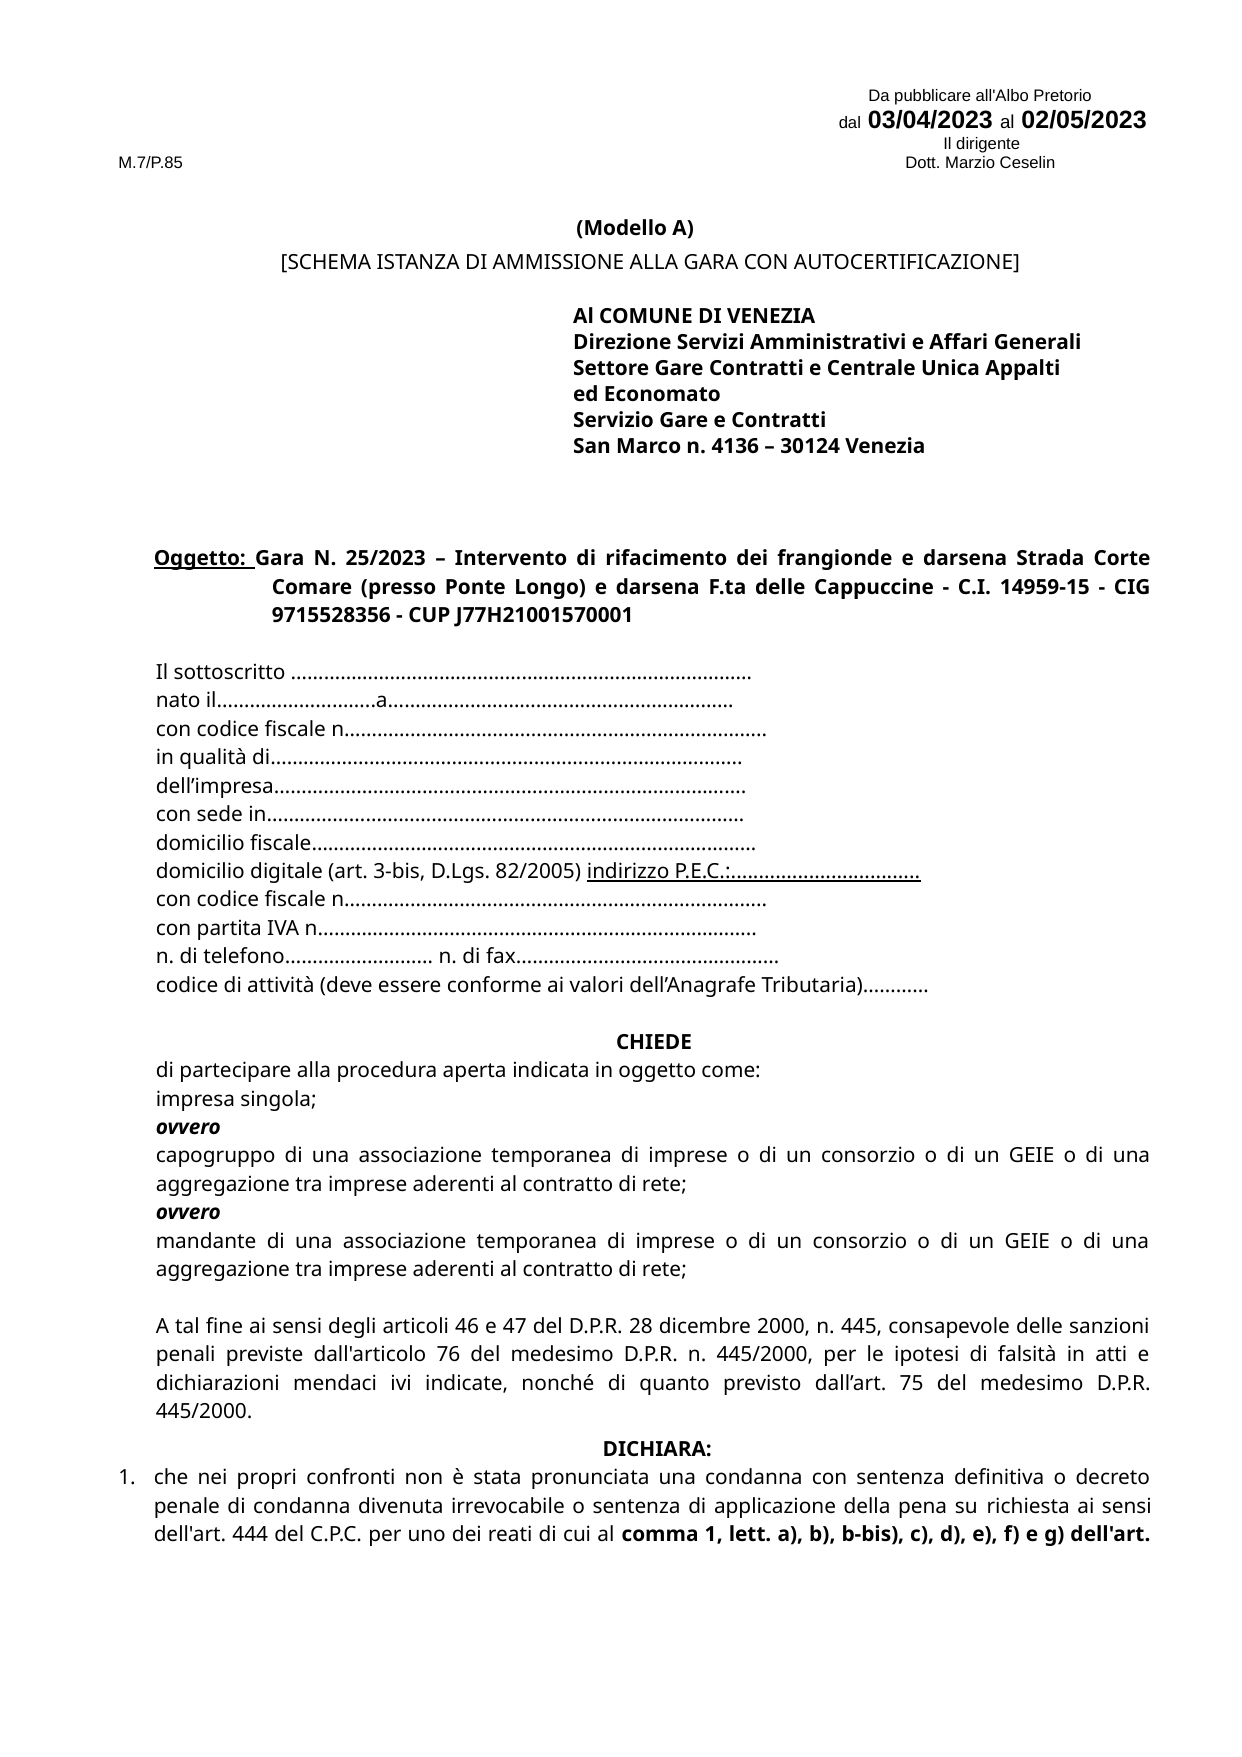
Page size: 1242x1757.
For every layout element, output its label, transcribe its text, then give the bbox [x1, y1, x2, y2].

text ovvero [156, 1197, 1152, 1226]
text DICHIARA: [162, 1425, 1152, 1462]
list Servizio Gare e Contratti [195, 407, 1152, 433]
list che nei propri confronti non è stata pronunciata una condanna con sentenza definitiva o decreto penale di condanna divenuta irrevocabile o sentenza di applicazione della pena su richiesta ai sensi dell'art. 444 del C.P.C. per uno dei reati di cui al comma 1, lett. a), b), b-bis), c), d), e), f) e g) dell'art. [118, 1462, 1152, 1548]
text di partecipare alla procedura aperta indicata in oggetto come: [156, 1055, 1152, 1084]
list ed Economato [195, 381, 1152, 407]
text [SCHEMA ISTANZA DI AMMISSIONE ALLA GARA CON AUTOCERTIFICAZIONE] [156, 247, 1145, 275]
subtitle Al COMUNE DI VENEZIA [236, 304, 1152, 329]
text (Modello A) [118, 213, 1152, 241]
text nato il………………………..a……………………………………………………… [156, 686, 1152, 714]
text CHIEDE [156, 1027, 1152, 1055]
text con partita IVA n…………………………………………………………………….. [156, 913, 1152, 941]
text mandante di una associazione temporanea di imprese o di un consorzio o di un GEIE o di una aggregazione tra imprese aderenti al contratto di rete; [156, 1226, 1152, 1283]
text ovvero [156, 1112, 1152, 1141]
text n. di telefono……………………… n. di fax………………………………………… [156, 941, 1152, 970]
text codice di attività (deve essere conforme ai valori dell’Anagrafe Tributaria)………… [156, 970, 1152, 998]
text A tal fine ai sensi degli articoli 46 e 47 del D.P.R. 28 dicembre 2000, n. 445, consapevole delle sanzioni penali previste dall'articolo 76 del medesimo D.P.R. n. 445/2000, per le ipotesi di falsità in atti e dichiarazioni mendaci ivi indicate, nonché di quanto previsto dall’art. 75 del medesimo D.P.R. 445/2000. [156, 1311, 1152, 1425]
text con sede in…………………………………………………………………………… [156, 799, 1152, 828]
text capogruppo di una associazione temporanea di imprese o di un consorzio o di un GEIE o di una aggregazione tra imprese aderenti al contratto di rete; [156, 1141, 1152, 1197]
text domicilio fiscale……………………………………………………………………… [156, 828, 1152, 856]
text in qualità di………………………………………………………………………….. [156, 742, 1152, 771]
list Settore Gare Contratti e Centrale Unica Appalti [573, 355, 1152, 381]
text impresa singola; [118, 1084, 1152, 1112]
list Oggetto: Gara N. 25/2023 – Intervento di rifacimento dei frangionde e darsena Strada Corte Comare (presso Ponte Longo) e darsena F.ta delle Cappuccine - C.I. 14959-15 - CIG 9715528356 - CUP J77H21001570001 [153, 543, 1152, 629]
list Direzione Servizi Amministrativi e Affari Generali [573, 329, 1152, 355]
text con codice fiscale n………………………………………………………………….. [156, 714, 1152, 742]
text con codice fiscale n………………………………………………………………….. [156, 884, 1152, 913]
text Il sottoscritto ………………………………………………………………………… [156, 657, 1152, 686]
list San Marco n. 4136 – 30124 Venezia [573, 433, 1152, 458]
text domicilio digitale (art. 3-bis, D.Lgs. 82/2005) indirizzo P.E.C.:.................................. [156, 856, 1152, 884]
text dell’impresa……………………………………………………………….…………. [156, 771, 1152, 799]
